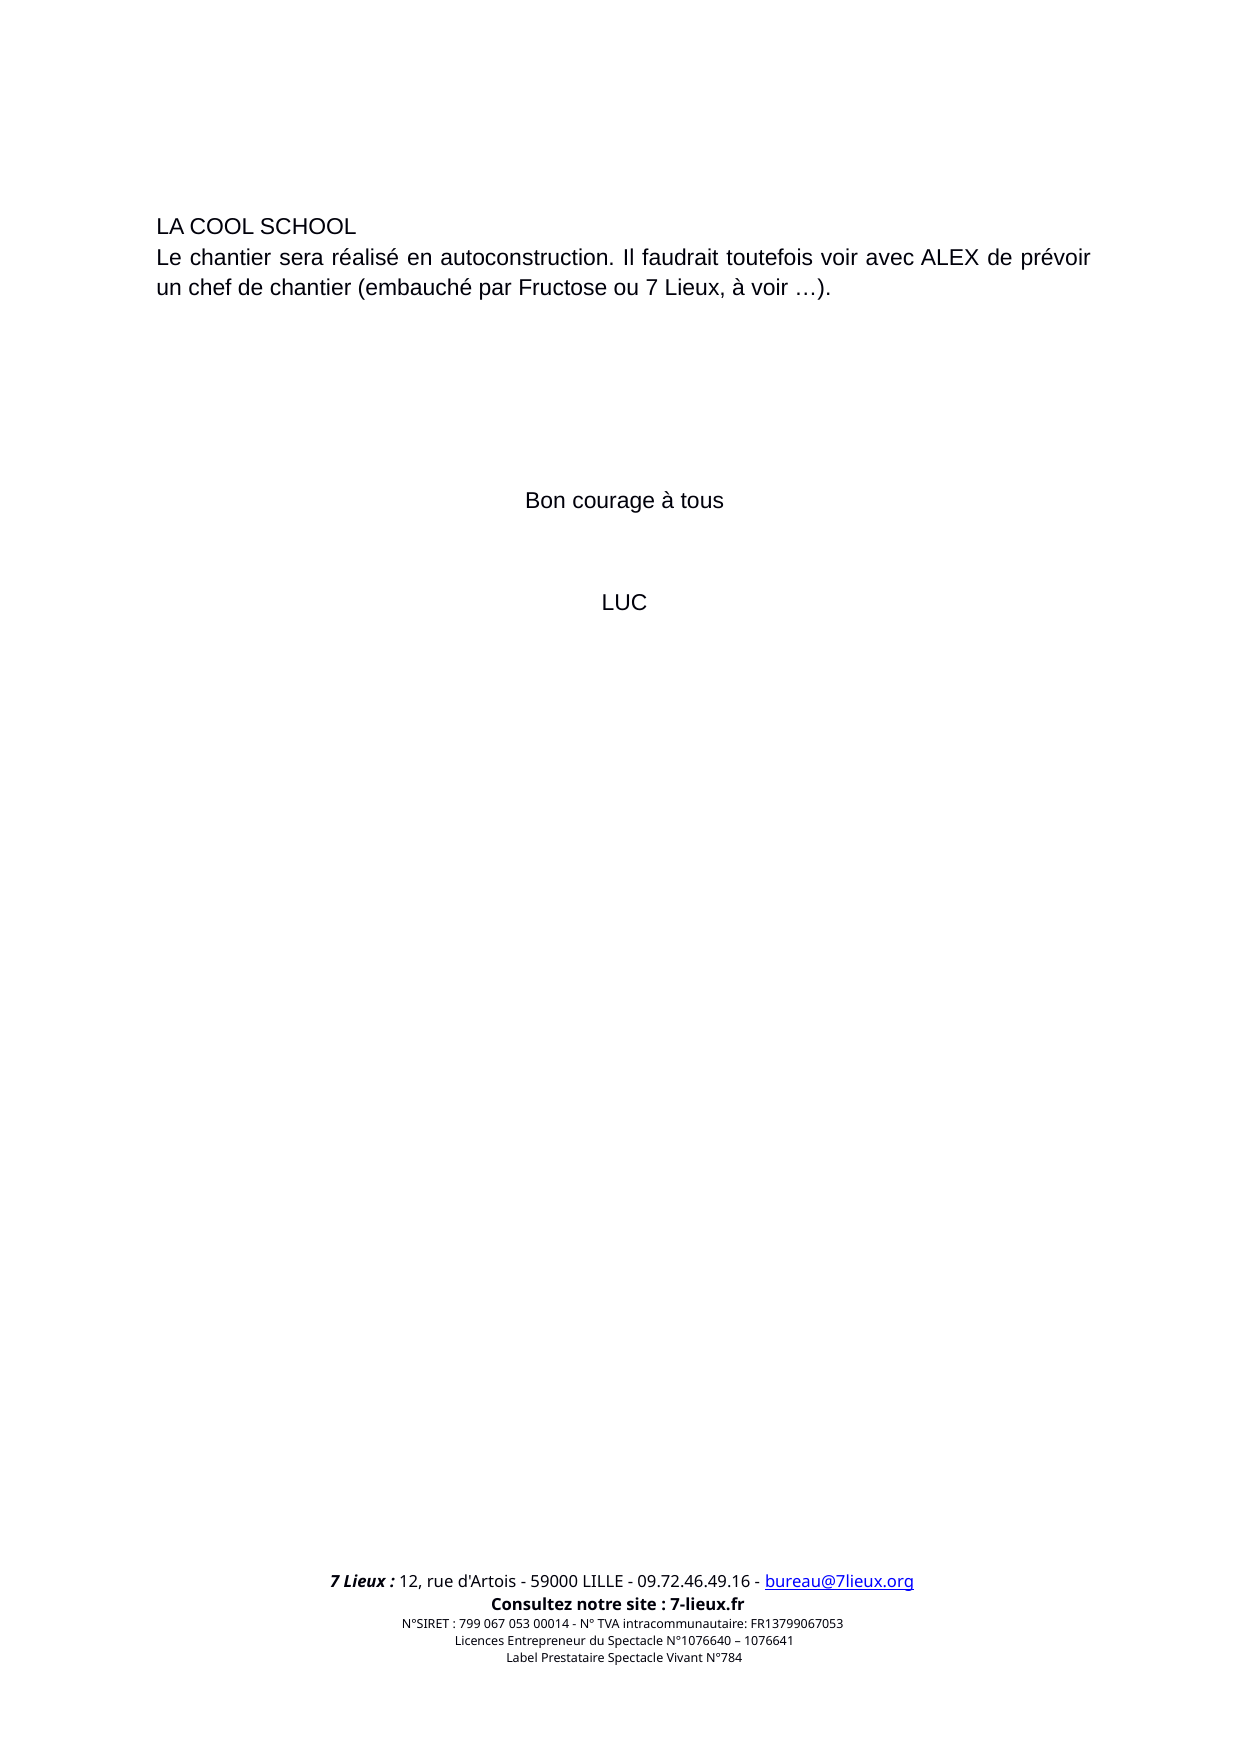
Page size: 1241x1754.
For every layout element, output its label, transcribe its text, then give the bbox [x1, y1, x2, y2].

text LA COOL SCHOOL [156, 213, 1092, 239]
text LUC [156, 589, 1092, 616]
text Bon courage à tous [156, 487, 1092, 513]
text Le chantier sera réalisé en autoconstruction. Il faudrait toutefois voir avec ALEX de prévoir un chef de chantier (embauché par Fructose ou 7 Lieux, à voir …). [156, 243, 1092, 300]
